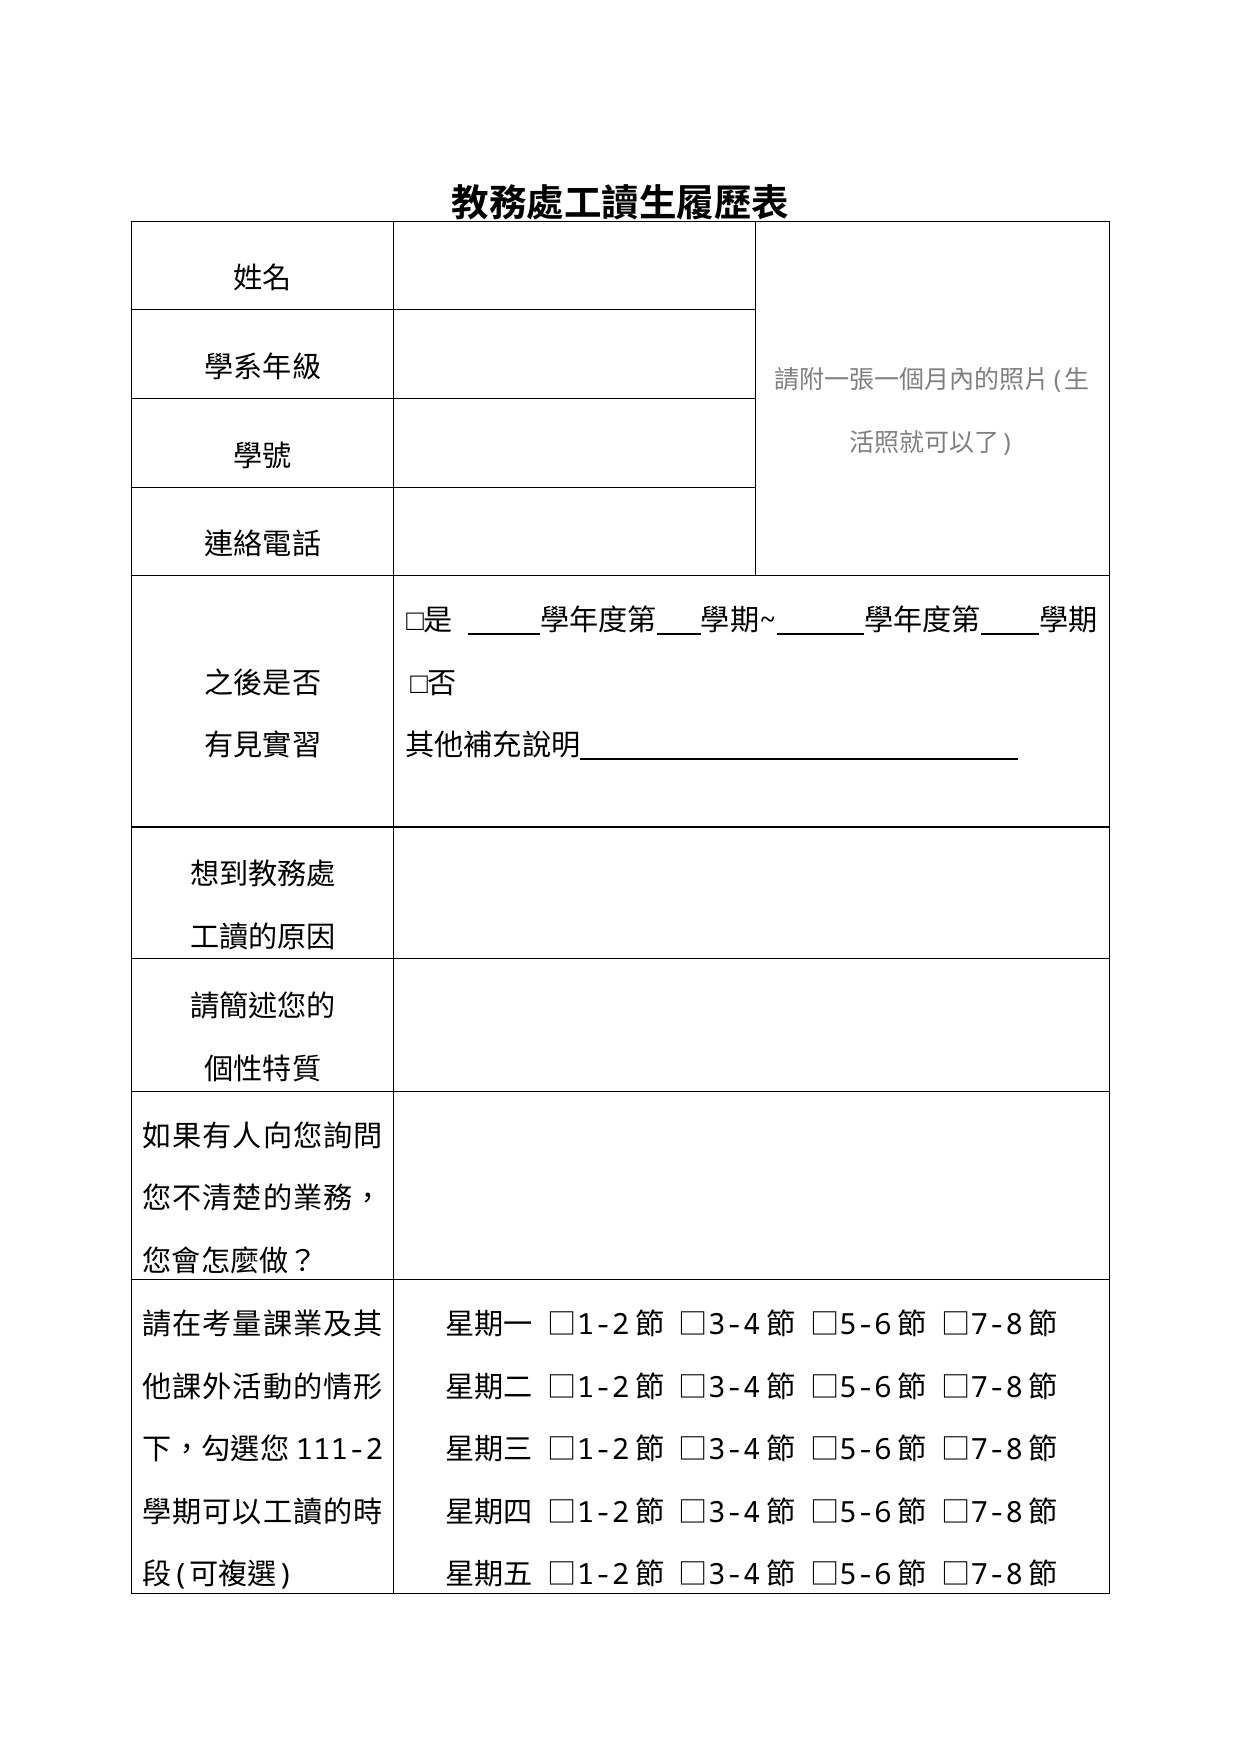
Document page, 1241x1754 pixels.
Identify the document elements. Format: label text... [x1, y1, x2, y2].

table_cell 星期一 □1-2節 □3-4節 □5-6節 □7-8節 星期二 □1-2節 □3-4節 □5-6節 □7-8節 星期三 □1-2節 □3-4節 □5-6節 □7-8節 星期四 □1-2節 □3-4節 □5-6節 □7-8節 星期五 □1-2節 □3-4節 □5-6節 □7-8節 [394, 1280, 1109, 1593]
table_header [394, 222, 755, 309]
table_cell 如果有人向您詢問您不清楚的業務，您會怎麼做？ [132, 1092, 393, 1279]
table_cell [394, 959, 1109, 1091]
table_cell 想到教務處 工讀的原因 [132, 828, 393, 958]
table_cell 請在考量課業及其他課外活動的情形下，勾選您111-2學期可以工讀的時段(可複選) [132, 1280, 393, 1593]
table_cell [394, 399, 755, 487]
table_header 請附一張一個月內的照片(生活照就可以了) [756, 222, 1109, 575]
table_cell □是 學年度第 學期~ 學年度第 學期 □否 其他補充說明 [394, 576, 1109, 826]
text 教務處工讀生履歷表 [112, 158, 1128, 221]
table_cell 連絡電話 [132, 488, 393, 575]
table_cell 請簡述您的 個性特質 [132, 959, 393, 1091]
table_cell 學系年級 [132, 310, 393, 398]
table_header 姓名 [132, 222, 393, 309]
table_cell [394, 1092, 1109, 1279]
table_cell 學號 [132, 399, 393, 487]
table_cell [394, 828, 1109, 958]
table_cell 之後是否 有見實習 [132, 576, 393, 826]
table_cell [394, 488, 755, 575]
table_cell [394, 310, 755, 398]
